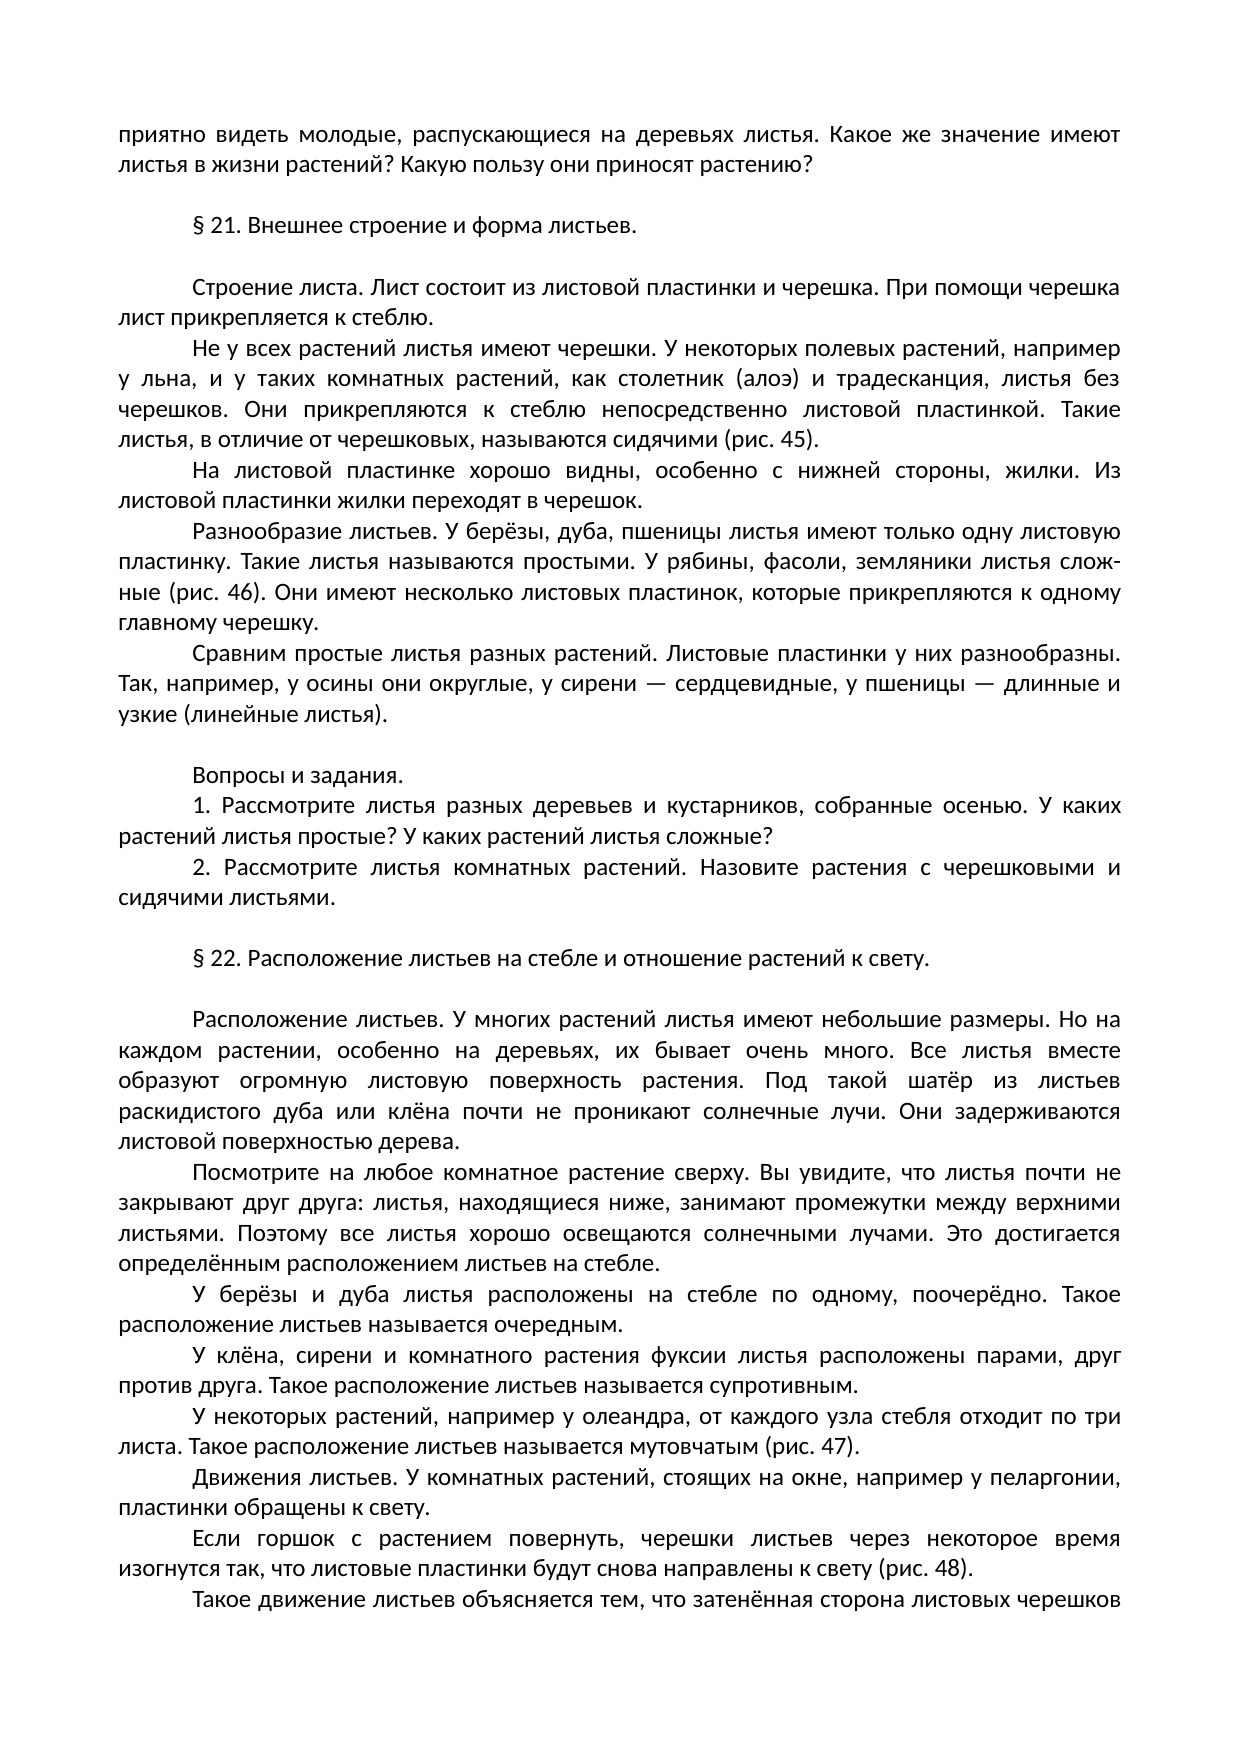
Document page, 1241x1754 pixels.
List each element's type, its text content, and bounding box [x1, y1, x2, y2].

text § 21. Внешнее строение и форма листьев. [118, 210, 1122, 240]
text На листовой пластинке хорошо видны, особенно с нижней стороны, жилки. Из листовой пластинки жилки переходят в черешок. [118, 454, 1122, 515]
text Сравним простые листья разных растений. Листовые пластинки у них разнообразны. Так, например, у осины они округлые, у сирени — сердцевидные, у пшеницы — длинные и узкие (линейные листья). [118, 637, 1122, 728]
text У берёзы и дуба листья расположены на стебле по одному, поочерёдно. Такое расположение листьев называется очередным. [118, 1278, 1122, 1339]
text Расположение листьев. У многих растений листья имеют небольшие размеры. Но на каждом растении, особенно на деревьях, их бывает очень много. Все листья вместе образуют огромную листовую поверхность растения. Под такой шатёр из листьев раскидистого дуба или клёна почти не проникают солнечные лучи. Они задерживаются листовой поверхностью дерева. [118, 1003, 1122, 1156]
text Движения листьев. У комнатных растений, стоящих на окне, например у пеларгонии, пластинки обращены к свету. [118, 1461, 1122, 1522]
text § 22. Расположение листьев на стебле и отношение растений к свету. [118, 942, 1122, 973]
text У некоторых растений, например у олеандра, от каждого узла стебля отходит по три листа. Такое расположение листьев называется мутовчатым (рис. 47). [118, 1400, 1122, 1461]
text Вопросы и задания. [118, 759, 1122, 789]
text приятно видеть молодые, распускающиеся на деревьях листья. Какое же значение имеют листья в жизни растений? Какую пользу они приносят растению? [118, 118, 1122, 179]
text Не у всех растений листья имеют черешки. У некоторых полевых растений, например у льна, и у таких комнатных растений, как столетник (алоэ) и традесканция, листья без черешков. Они прикрепляются к стеблю непосредственно листовой пластинкой. Такие листья, в отличие от черешковых, называются сидячими (рис. 45). [118, 332, 1122, 454]
text У клёна, сирени и комнатного растения фуксии листья расположены парами, друг против друга. Такое расположение листьев называется супротивным. [118, 1339, 1122, 1400]
text 1. Рассмотрите листья разных деревьев и кустарников, собранные осенью. У каких растений листья простые? У каких растений листья сложные? [118, 789, 1122, 851]
text Строение листа. Лист состоит из листовой пластинки и черешка. При помощи черешка лист прикрепляется к стеблю. [118, 271, 1122, 332]
text 2. Рассмотрите листья комнатных растений. Назовите растения с черешковыми и сидячими листьями. [118, 851, 1122, 912]
text Разнообразие листьев. У берёзы, дуба, пшеницы листья имеют только одну листовую пластинку. Такие листья называются простыми. У рябины, фасоли, земляники листья слож-ные (рис. 46). Они имеют несколько листовых пластинок, которые прикрепляются к одному главному черешку. [118, 515, 1122, 637]
text Такое движение листьев объясняется тем, что затенённая сторона листовых черешков [118, 1583, 1122, 1614]
text Посмотрите на любое комнатное растение сверху. Вы увидите, что листья почти не закрывают друг друга: листья, находящиеся ниже, занимают промежутки между верхними листьями. Поэтому все листья хорошо освещаются солнечными лучами. Это достигается определённым расположением листьев на стебле. [118, 1156, 1122, 1278]
text Если горшок с растением повернуть, черешки листьев через некоторое время изогнутся так, что листовые пластинки будут снова направлены к свету (рис. 48). [118, 1522, 1122, 1583]
